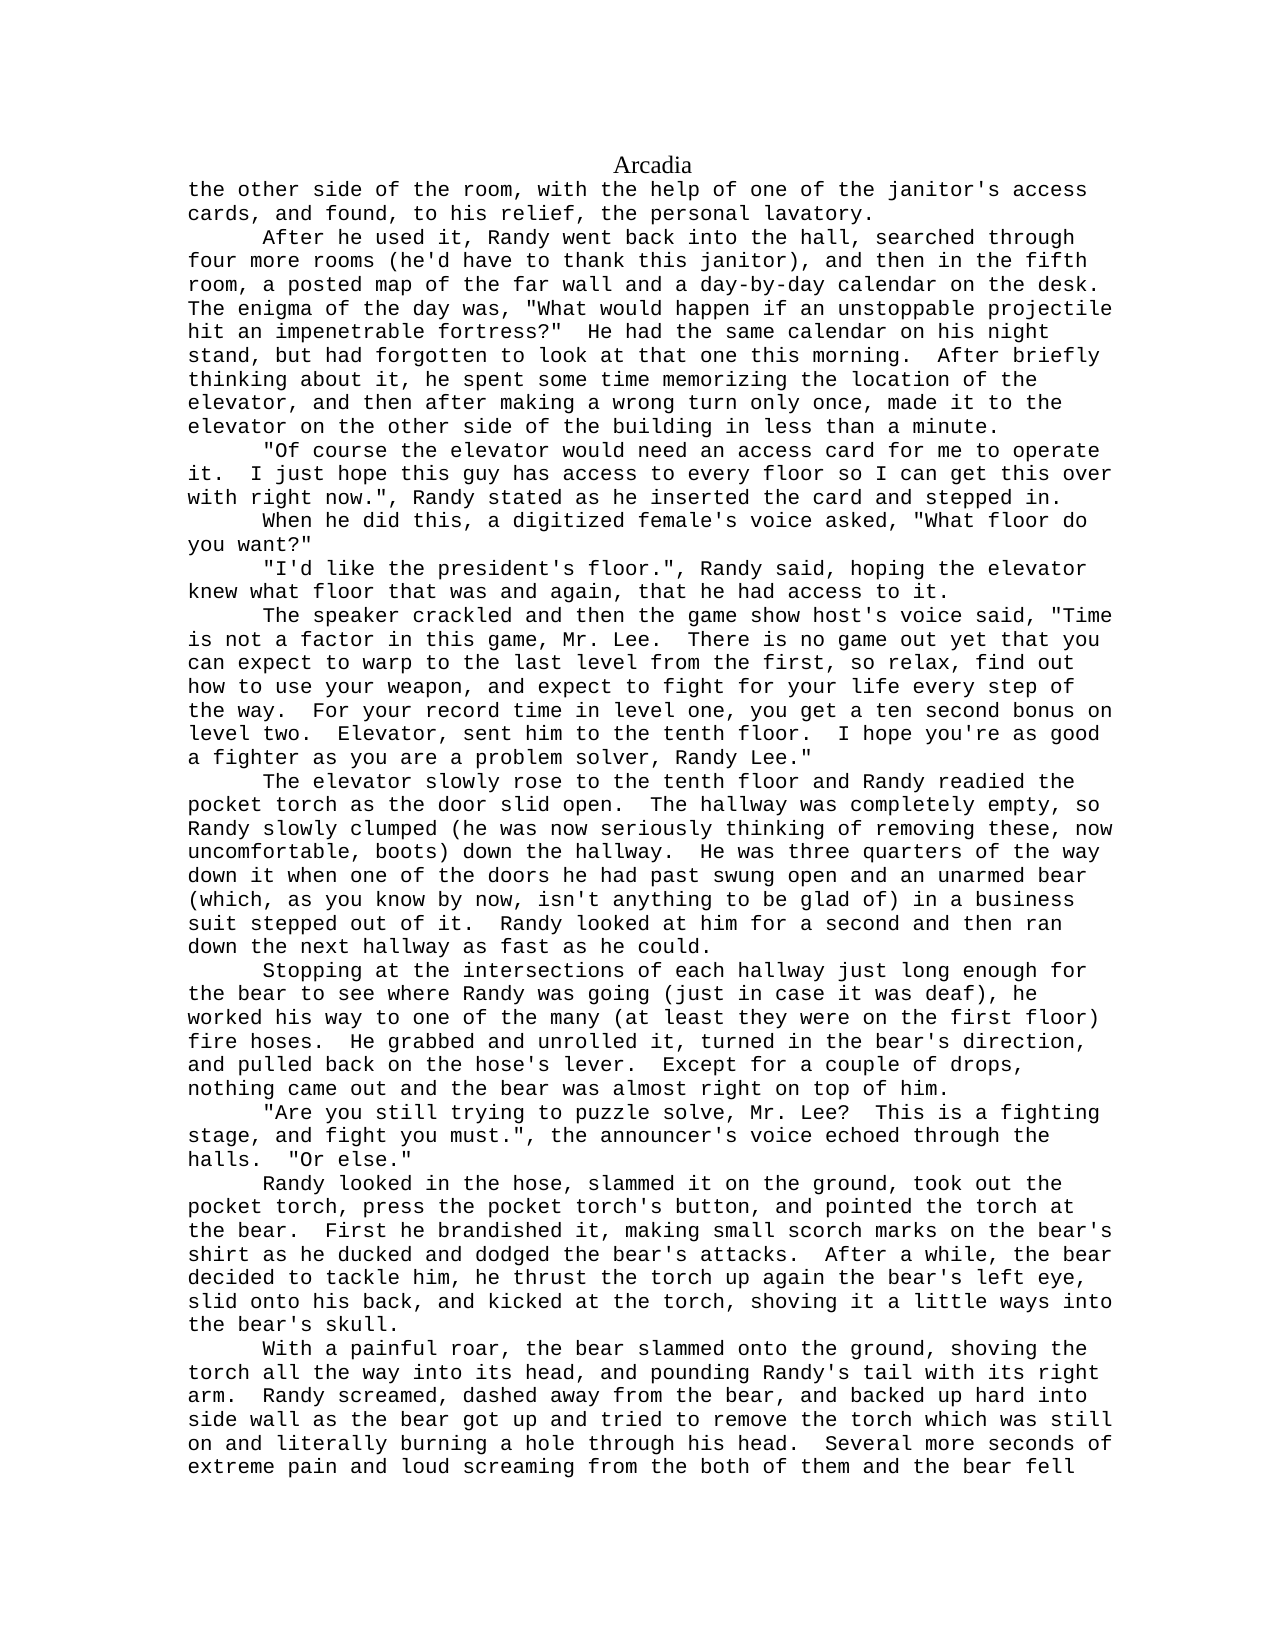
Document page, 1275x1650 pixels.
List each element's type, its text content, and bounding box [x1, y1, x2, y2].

text Stopping at the intersections of each hallway just long enough for the bear to see where Randy was going (just in case it was deaf), he worked his way to one of the many (at least they were on the first floor) fire hoses. He grabbed and unrolled it, turned in the bear's direction, and pulled back on the hose's lever. Except for a couple of drops, nothing came out and the bear was almost right on top of him. [187, 960, 1117, 1102]
text The speaker crackled and then the game show host's voice said, "Time is not a factor in this game, Mr. Lee. There is no game out yet that you can expect to warp to the last level from the first, so relax, find out how to use your weapon, and expect to fight for your life every step of the way. For your record time in level one, you get a ten second bonus on level two. Elevator, sent him to the tenth floor. I hope you're as good a fighter as you are a problem solver, Randy Lee." [187, 605, 1117, 771]
text "I'd like the president's floor.", Randy said, hoping the elevator knew what floor that was and again, that he had access to it. [187, 558, 1117, 605]
text "Of course the elevator would need an access card for me to operate it. I just hope this guy has access to every floor so I can get this over with right now.", Randy stated as he inserted the card and stepped in. [187, 439, 1117, 511]
text When he did this, a digitized female's voice asked, "What floor do you want?" [187, 511, 1117, 558]
text Randy looked in the hose, slammed it on the ground, took out the pocket torch, press the pocket torch's button, and pointed the torch at the bear. First he brandished it, making small scorch marks on the bear's shirt as he ducked and dodged the bear's attacks. After a while, the bear decided to tackle him, he thrust the torch up again the bear's left eye, slid onto his back, and kicked at the torch, shoving it a little ways into the bear's skull. [187, 1173, 1117, 1338]
text After he used it, Randy went back into the hall, searched through four more rooms (he'd have to thank this janitor), and then in the fifth room, a posted map of the far wall and a day-by-day calendar on the desk. The enigma of the day was, "What would happen if an unstoppable projectile hit an impenetrable fortress?" He had the same calendar on his night stand, but had forgotten to look at that one this morning. After briefly thinking about it, he spent some time memorizing the location of the elevator, and then after making a wrong turn only once, made it to the elevator on the other side of the building in less than a minute. [187, 227, 1117, 439]
text The elevator slowly rose to the tenth floor and Randy readied the pocket torch as the door slid open. The hallway was completely empty, so Randy slowly clumped (he was now seriously thinking of removing these, now uncomfortable, boots) down the hallway. He was three quarters of the way down it when one of the doors he had past swung open and an unarmed bear (which, as you know by now, isn't anything to be glad of) in a business suit stepped out of it. Randy looked at him for a second and then ran down the next hallway as fast as he could. [187, 771, 1117, 960]
text "Are you still trying to puzzle solve, Mr. Lee? This is a fighting stage, and fight you must.", the announcer's voice echoed through the halls. "Or else." [187, 1102, 1117, 1173]
text With a painful roar, the bear slammed onto the ground, shoving the torch all the way into its head, and pounding Randy's tail with its right arm. Randy screamed, dashed away from the bear, and backed up hard into side wall as the bear got up and tried to remove the torch which was still on and literally burning a hole through his head. Several more seconds of extreme pain and loud screaming from the both of them and the bear fell [187, 1338, 1117, 1480]
text the other side of the room, with the help of one of the janitor's access cards, and found, to his relief, the personal lavatory. [187, 179, 1117, 227]
